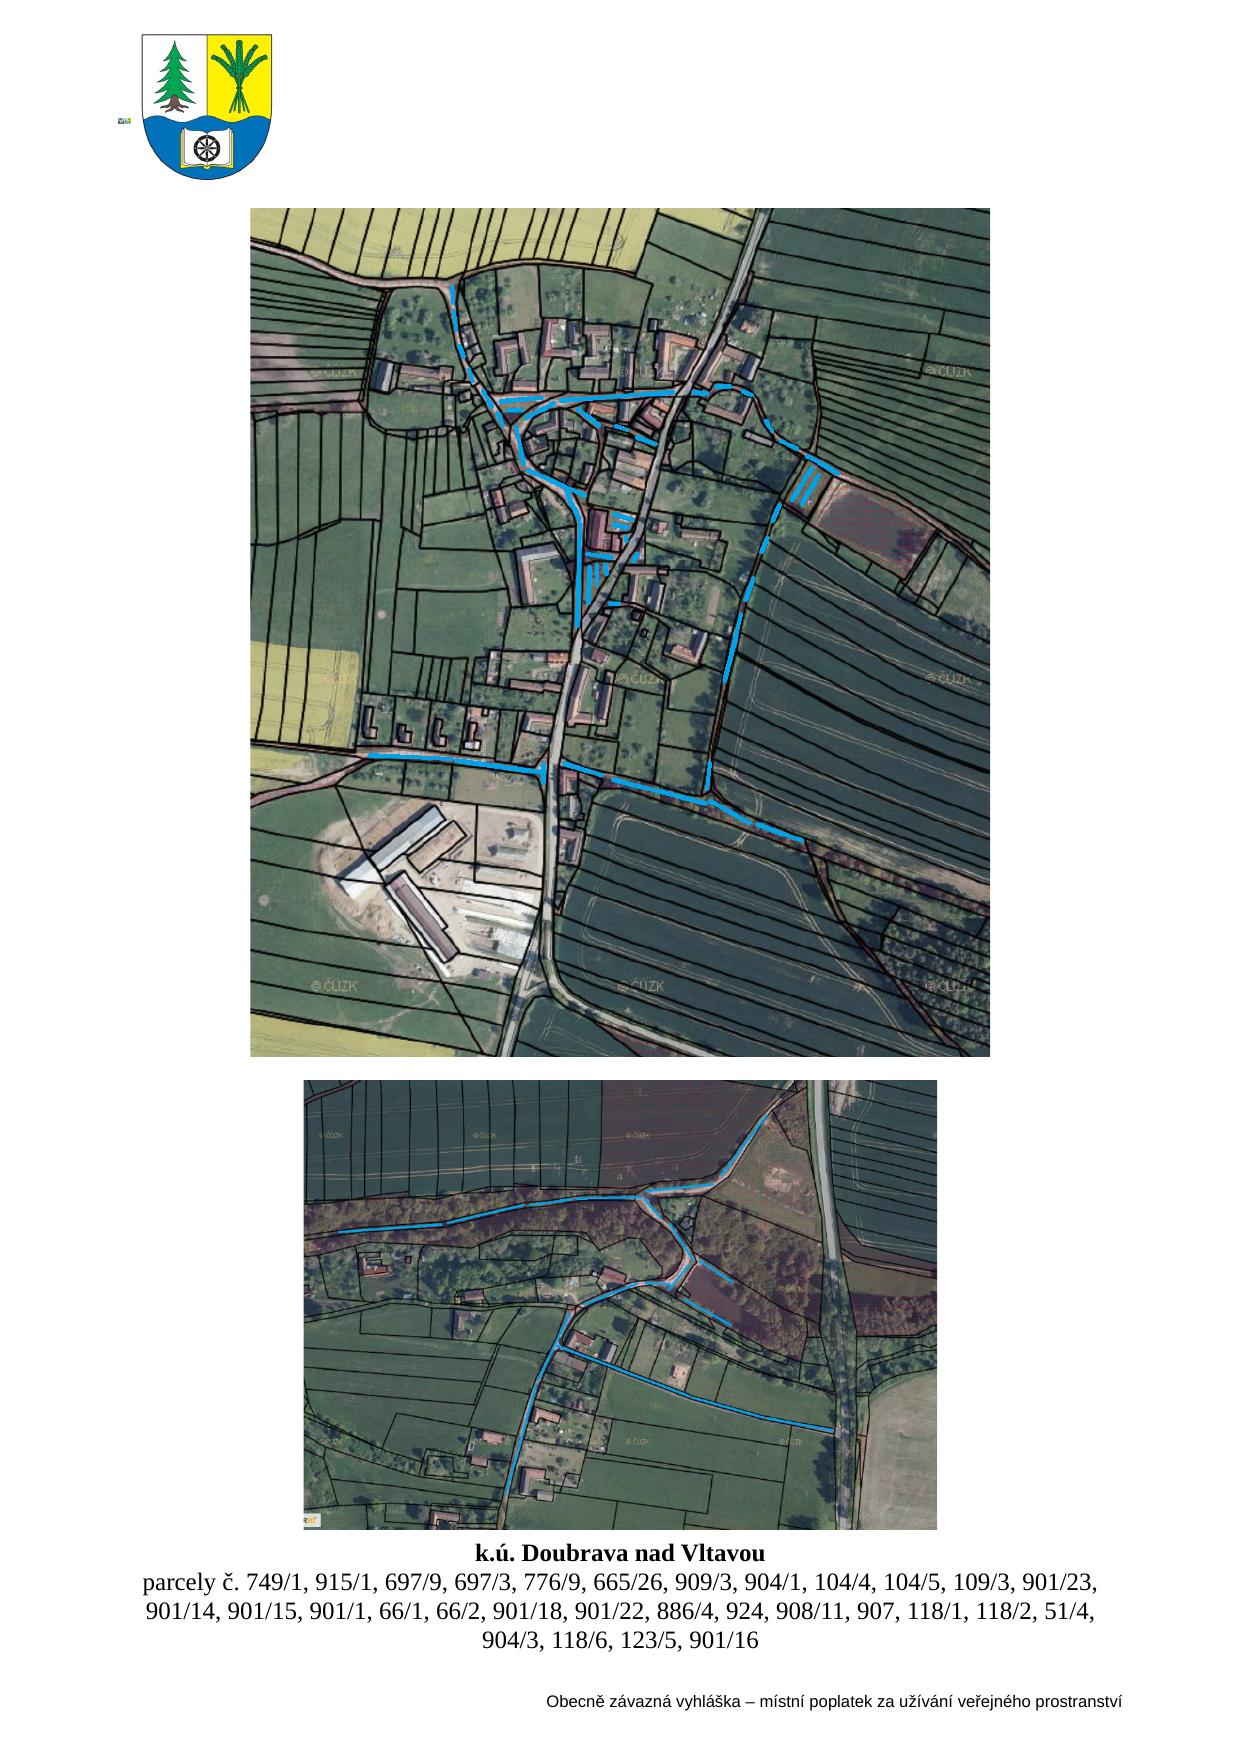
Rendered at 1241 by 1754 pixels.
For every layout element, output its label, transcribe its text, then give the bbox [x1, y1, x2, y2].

picture [140, 33, 273, 181]
text k.ú. Doubrava nad Vltavou [118, 1538, 1122, 1567]
picture [250, 208, 990, 1057]
picture [303, 1080, 938, 1539]
text parcely č. 749/1, 915/1, 697/9, 697/3, 776/9, 665/26, 909/3, 904/1, 104/4, 104/5, 109/3, 901/23, 901/14, 901/15, 901/1, 66/1, 66/2, 901/18, 901/22, 886/4, 924, 908/11, 907, 118/1, 118/2, 51/4, 904/3, 118/6, 123/5, 901/16 [118, 1567, 1122, 1653]
picture [118, 118, 131, 124]
